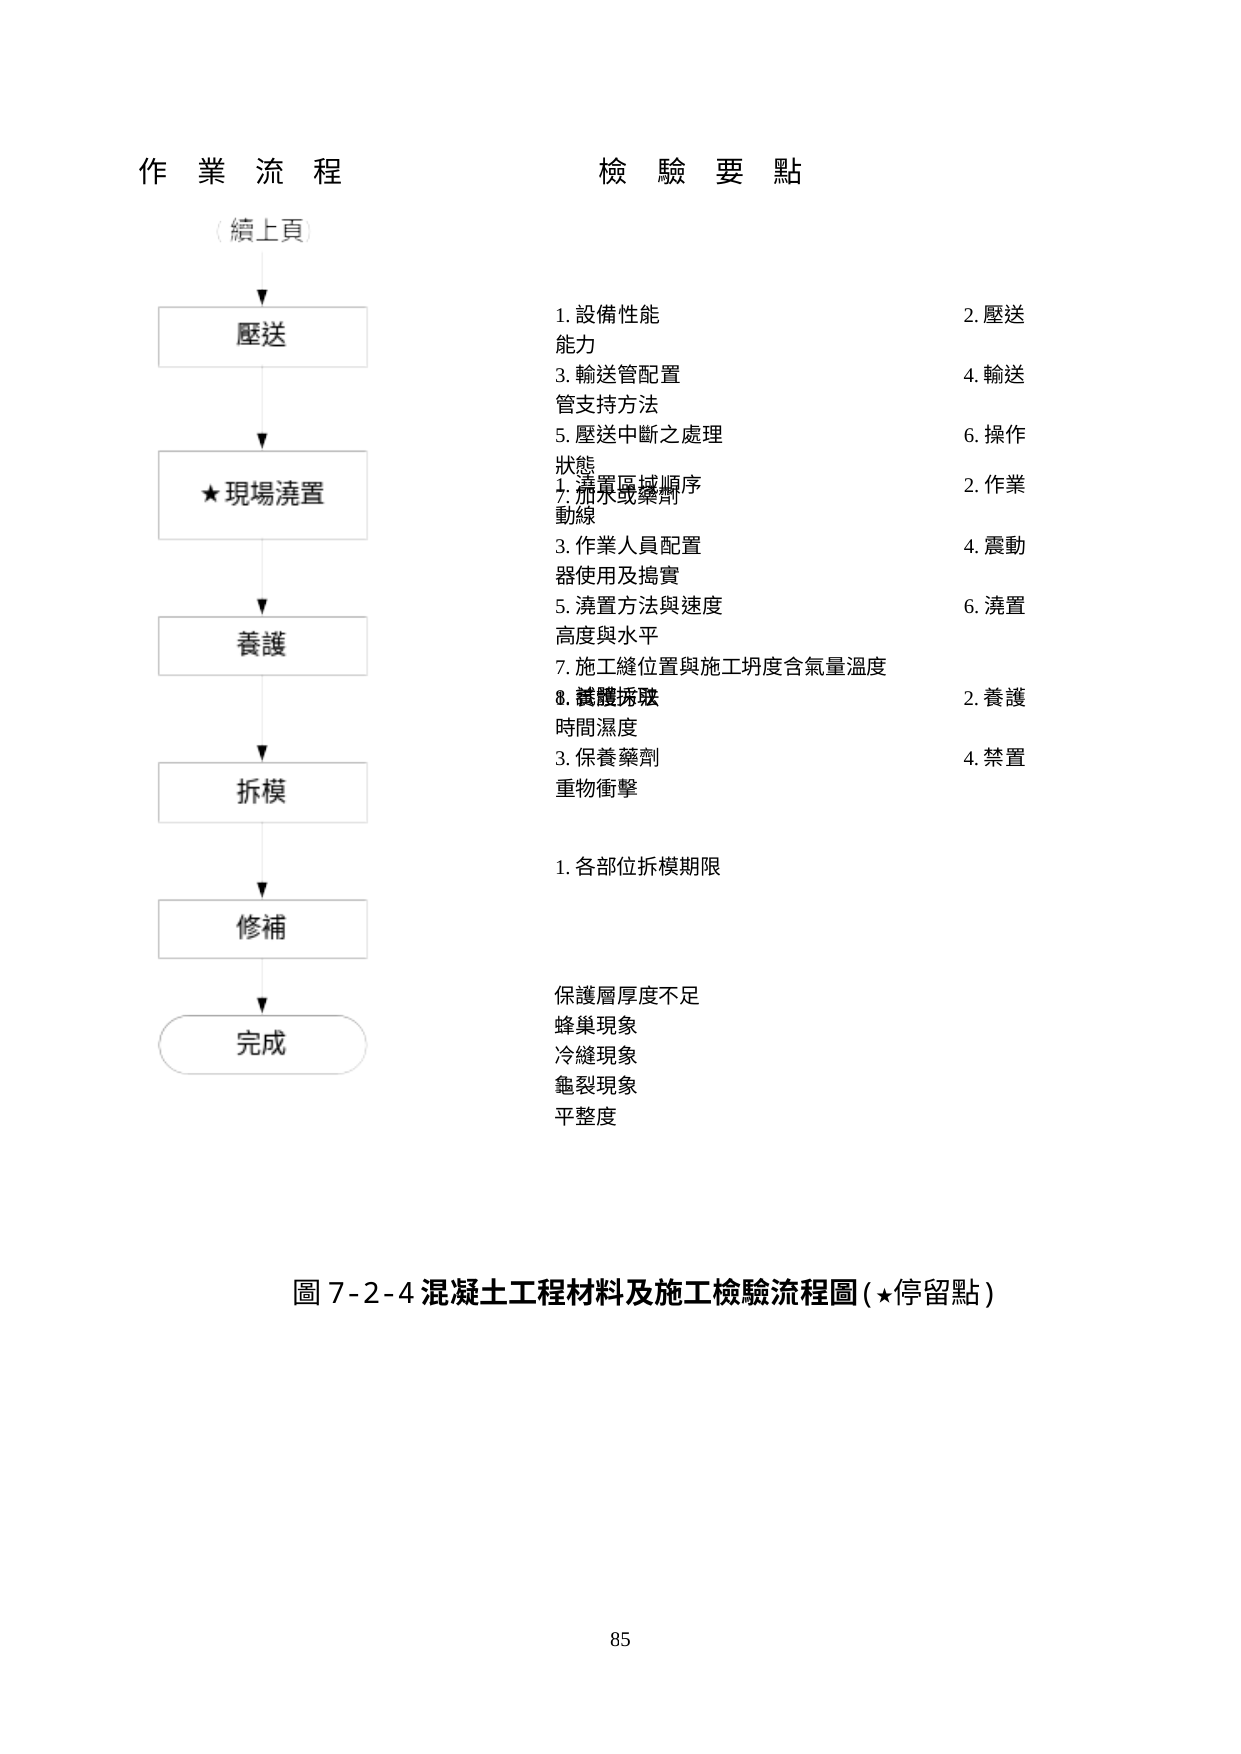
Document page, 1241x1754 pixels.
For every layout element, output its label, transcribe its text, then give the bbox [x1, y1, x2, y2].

text 作 業 流 程 檢 驗 要 點 [89, 148, 1152, 191]
text 圖7-2-4混凝土工程材料及施工檢驗流程圖(★停留點) [89, 1269, 1152, 1312]
